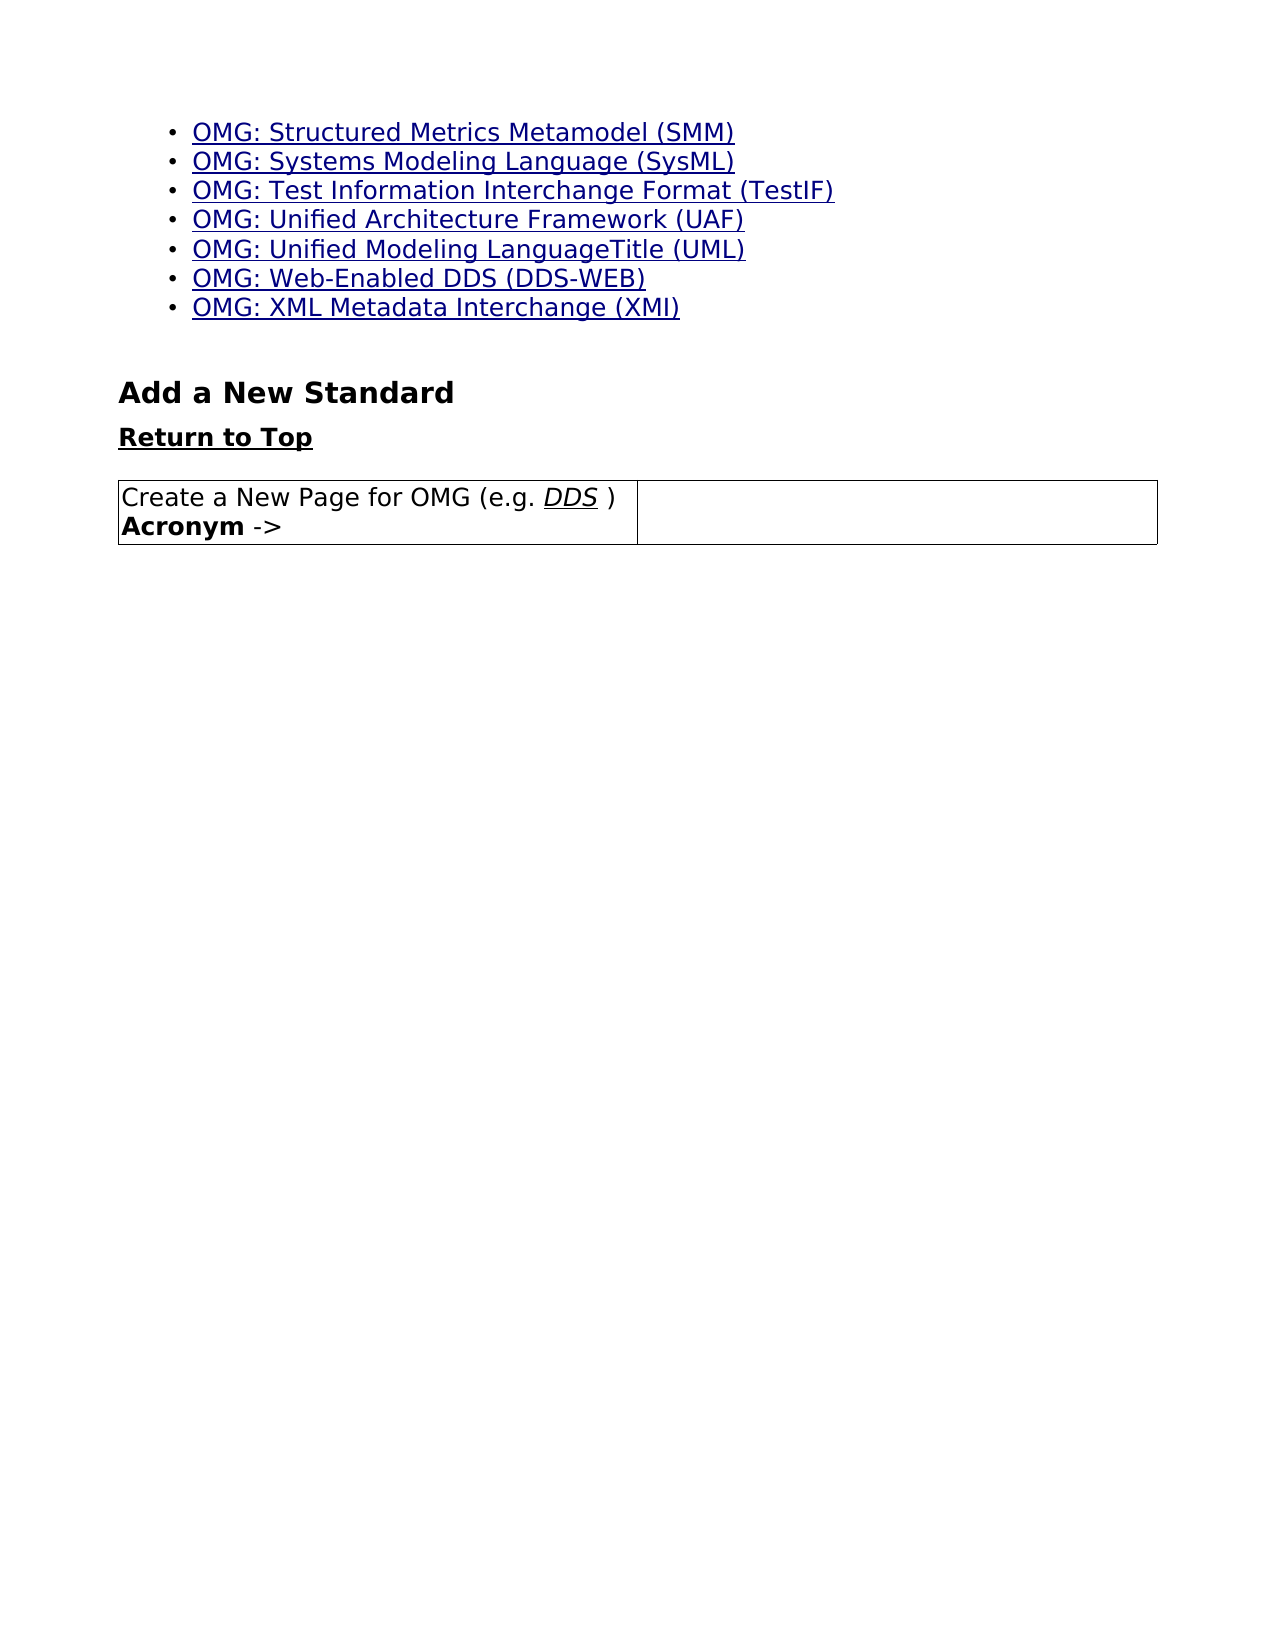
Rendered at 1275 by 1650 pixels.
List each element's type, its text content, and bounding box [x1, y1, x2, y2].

list OMG: XML Metadata Interchange (XMI) [177, 293, 1157, 322]
list OMG: Unified Modeling LanguageTitle (UML) [177, 235, 1157, 264]
list OMG: Systems Modeling Language (SysML) [177, 147, 1157, 176]
table_header Create a New Page for OMG (e.g. DDS ) Acronym -> [119, 481, 637, 544]
table_header [638, 481, 1157, 544]
list OMG: Test Information Interchange Format (TestIF) [177, 176, 1157, 206]
subtitle Add a New Standard [118, 377, 1157, 411]
text Return to Top [118, 423, 1157, 452]
list OMG: Web-Enabled DDS (DDS-WEB) [177, 264, 1157, 293]
list OMG: Structured Metrics Metamodel (SMM) [177, 118, 1157, 147]
list OMG: Unified Architecture Framework (UAF) [177, 206, 1157, 235]
